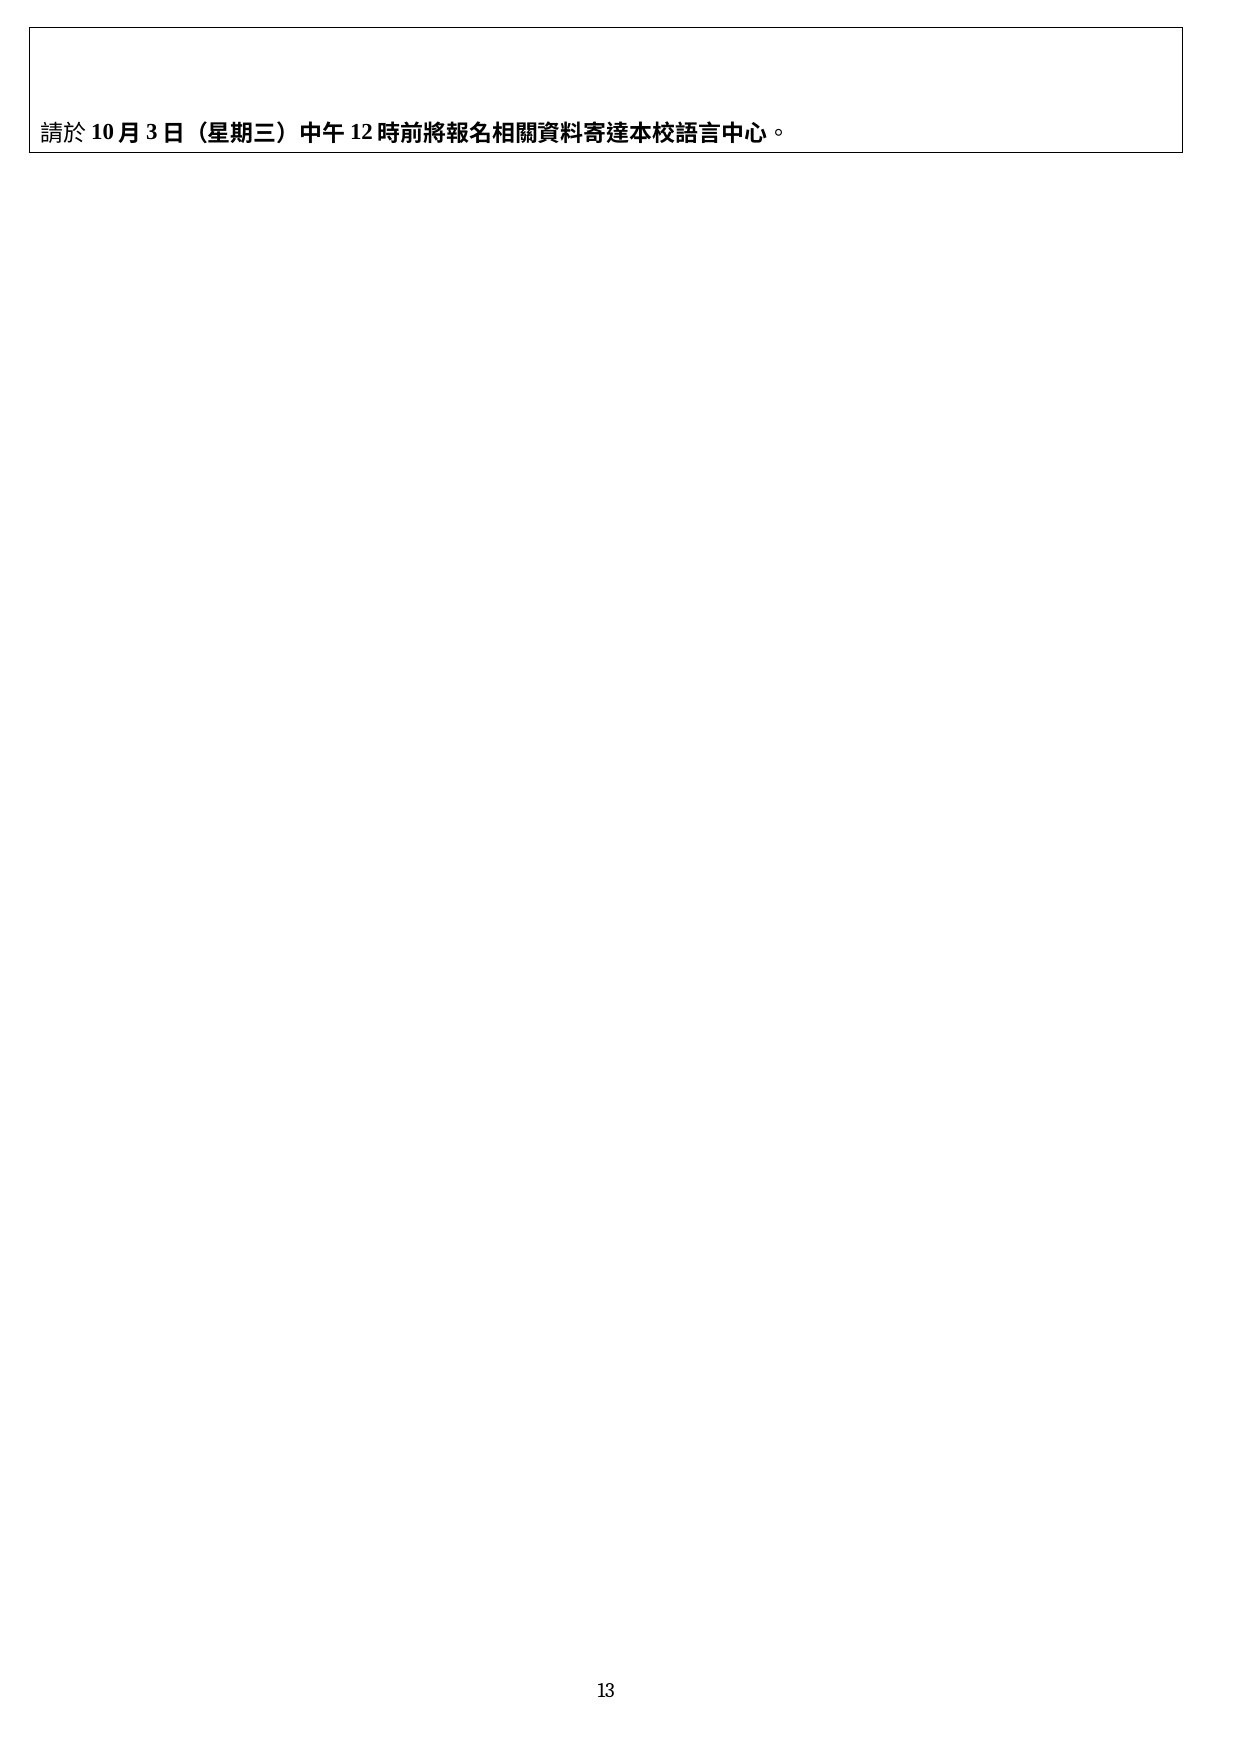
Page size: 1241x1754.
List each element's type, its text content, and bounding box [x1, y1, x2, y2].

table_cell 請於10月3日（星期三）中午12時前將報名相關資料寄達本校語言中心。 [30, 28, 1182, 152]
